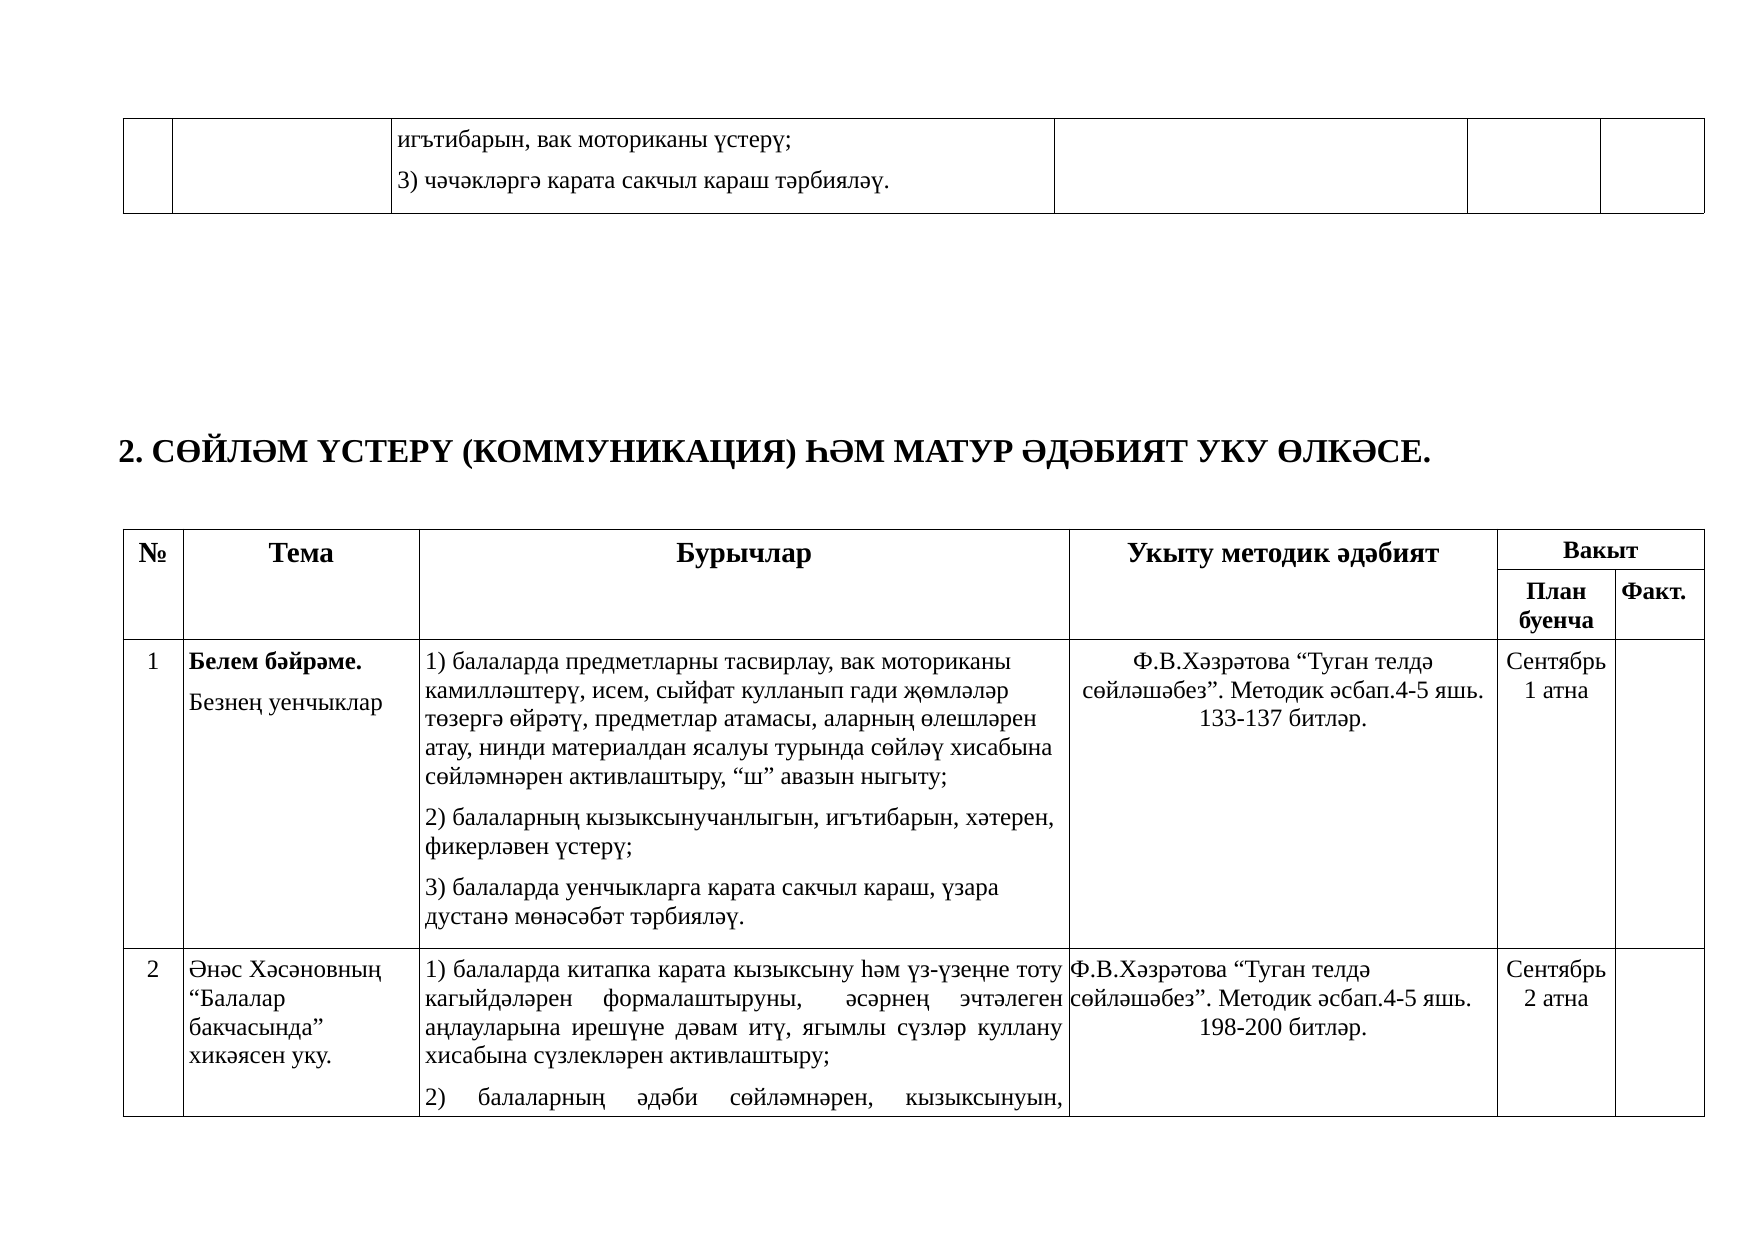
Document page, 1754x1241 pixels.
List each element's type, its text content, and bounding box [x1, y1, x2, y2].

table_header Укыту методик әдәбият [1070, 530, 1497, 639]
table_cell Ф.В.Хәзрәтова “Туган телдә сөйләшәбез”. Методик әсбап.4-5 яшь. 133-137 битләр. [1070, 640, 1497, 948]
table_cell игътибарын, вак моториканы үстерү; 3) чәчәкләргә карата сакчыл караш тәрбияләү. [392, 119, 1054, 213]
table_cell [1468, 119, 1600, 213]
table_cell [124, 119, 172, 213]
table_cell План буенча [1498, 570, 1615, 639]
table_cell 1) балаларда предметларны тасвирлау, вак моториканы камилләштерү, исем, сыйфат кулланып гади җөмләләр төзергә өйрәтү, предметлар атамасы, аларның өлешләрен атау, нинди материалдан ясалуы турында сөйләү хисабына сөйләмнәрен активлаштыру, “ш” авазын ныгыту; 2) балаларның кызыксынучанлыгын, игътибарын, хәтерен, фикерләвен үстерү; 3) балаларда уенчыкларга карата сакчыл караш, үзара дустанә мөнәсәбәт тәрбияләү. [420, 640, 1069, 948]
table_cell 1) балаларда китапка карата кызыксыну һәм үз-үзеңне тоту кагыйдәләрен формалаштыруны, әсәрнең эчтәлеген аңлауларына ирешүне дәвам итү, ягымлы сүзләр куллану хисабына сүзлекләрен активлаштыру; 2) балаларның әдәби сөйләмнәрен, кызыксынуын, [420, 949, 1069, 1116]
table_cell 2 [124, 949, 183, 1116]
table_cell Сентябрь 1 атна [1498, 640, 1615, 948]
table_cell Ф.В.Хәзрәтова “Туган телдә сөйләшәбез”. Методик әсбап.4-5 яшь. 198-200 битләр. [1070, 949, 1497, 1116]
text 2. СӨЙЛӘМ ҮСТЕРҮ (КОММУНИКАЦИЯ) ҺӘМ МАТУР ӘДӘБИЯТ УКУ ӨЛКӘСЕ. [118, 432, 1636, 470]
table_cell [1601, 119, 1704, 213]
table_header Тема [184, 530, 419, 639]
table_header Вакыт [1498, 530, 1704, 569]
table_cell Белем бәйрәме. Безнең уенчыклар [184, 640, 419, 948]
table_cell [1616, 949, 1704, 1116]
table_cell Сентябрь 2 атна [1498, 949, 1615, 1116]
table_header Бурычлар [420, 530, 1069, 639]
table_header № [124, 530, 183, 639]
table_cell [1616, 640, 1704, 948]
table_cell [1055, 119, 1467, 213]
table_cell [173, 119, 391, 213]
table_cell Факт. [1616, 570, 1704, 639]
table_cell Әнәс Хәсәновның “Балалар бакчасында” хикәясен уку. [184, 949, 419, 1116]
table_cell 1 [124, 640, 183, 948]
